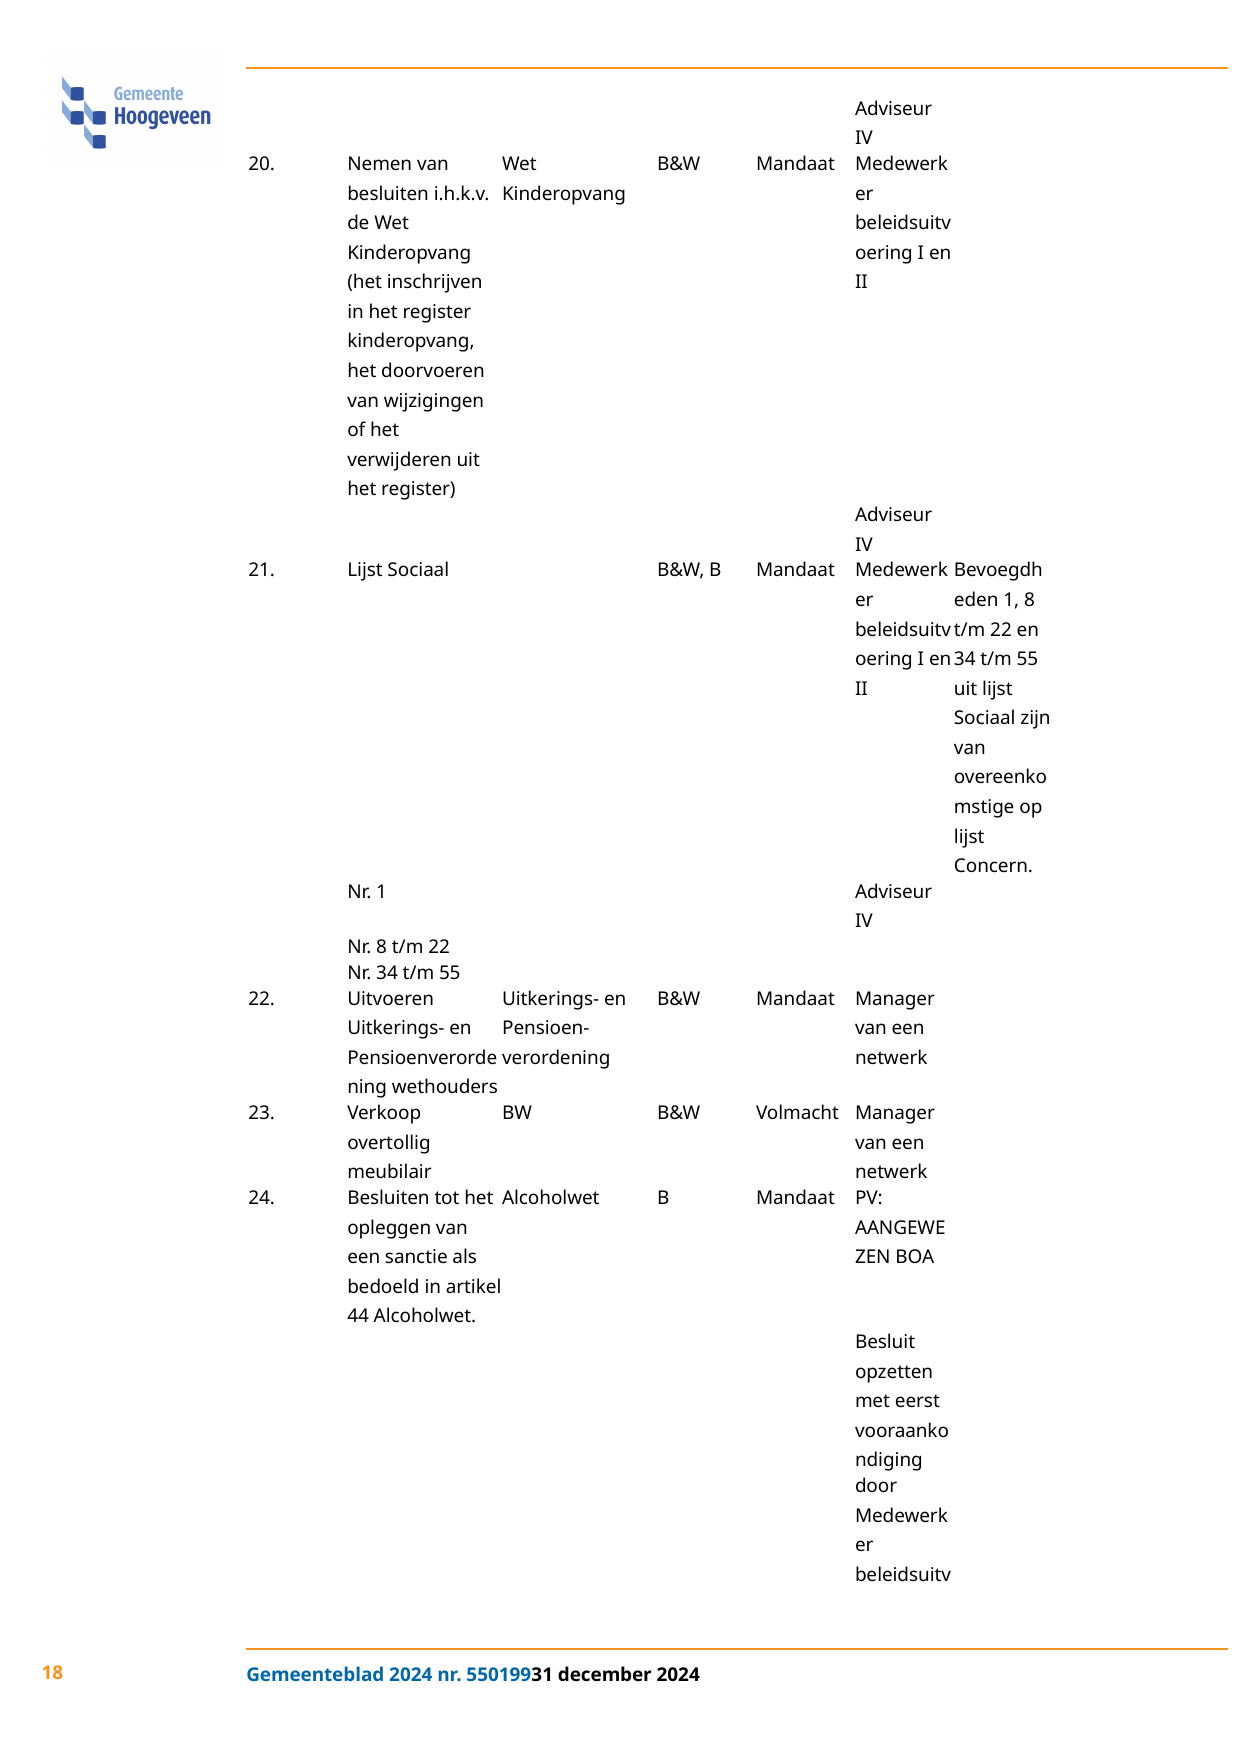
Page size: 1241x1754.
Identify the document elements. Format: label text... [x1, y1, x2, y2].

table_cell [248, 959, 347, 985]
table_cell [248, 934, 347, 959]
table_cell [1053, 1184, 1152, 1328]
table_cell [1053, 1099, 1152, 1184]
table_cell [1053, 501, 1152, 557]
table_cell [657, 1473, 756, 1587]
table_cell [502, 1328, 657, 1472]
table_cell B&W [657, 985, 756, 1099]
table_cell Besluit opzetten met eerst vooraankondiging [855, 1328, 954, 1472]
table_cell Manager van een netwerk [855, 1099, 954, 1184]
table_cell [954, 1099, 1053, 1184]
table_cell [1053, 1328, 1152, 1472]
table_cell [1053, 959, 1152, 985]
table_cell 20. [248, 150, 347, 501]
table_cell [248, 1473, 347, 1587]
table_cell Verkoop overtollig meubilair [347, 1099, 502, 1184]
table_cell [248, 1328, 347, 1472]
table_cell [657, 934, 756, 959]
table_cell PV: AANGEWEZEN BOA [855, 1184, 954, 1328]
table_cell [347, 1473, 502, 1587]
table_cell [657, 1328, 756, 1472]
table_cell B [657, 1184, 756, 1328]
table_cell [1053, 878, 1152, 933]
table_cell [657, 959, 756, 985]
table_cell Mandaat [756, 1184, 855, 1328]
table_cell [502, 878, 657, 933]
table_cell Uitkerings- en Pensioen-verordening [502, 985, 657, 1099]
table_cell [347, 95, 502, 150]
table_cell [756, 934, 855, 959]
table_cell [954, 1184, 1053, 1328]
table_cell BW [502, 1099, 657, 1184]
table_cell Nr. 8 t/m 22 [347, 934, 502, 959]
table_cell Nemen van besluiten i.h.k.v. de Wet Kinderopvang (het inschrijven in het register kinderopvang, het doorvoeren van wijzigingen of het verwijderen uit het register) [347, 150, 502, 501]
table_cell [954, 985, 1053, 1099]
table_cell [1053, 1473, 1152, 1587]
table_cell [502, 501, 657, 557]
table_cell [657, 501, 756, 557]
table_cell [347, 1328, 502, 1472]
table_cell B&W, B [657, 557, 756, 878]
table_cell 21. [248, 557, 347, 878]
table_cell [1053, 934, 1152, 959]
table_cell [1053, 95, 1152, 150]
table_cell Alcoholwet [502, 1184, 657, 1328]
table_cell B&W [657, 1099, 756, 1184]
table_cell [502, 934, 657, 959]
table_cell Medewerker beleidsuitvoering I en II [855, 150, 954, 501]
table_cell Nr. 1 [347, 878, 502, 933]
table_cell [502, 95, 657, 150]
table_cell [954, 878, 1053, 933]
table_cell [954, 501, 1053, 557]
table_cell [248, 501, 347, 557]
table_cell [347, 501, 502, 557]
table_cell Lijst Sociaal [347, 557, 502, 878]
table_cell [954, 1328, 1053, 1472]
table_cell Bevoegdheden 1, 8 t/m 22 en 34 t/m 55 uit lijst Sociaal zijn van overeenkomstige op lijst Concern. [954, 557, 1053, 878]
table_cell [1053, 150, 1152, 501]
table_cell [855, 959, 954, 985]
table_cell Adviseur IV [855, 878, 954, 933]
table_cell 24. [248, 1184, 347, 1328]
table_cell [657, 95, 756, 150]
table_cell Mandaat [756, 557, 855, 878]
table_cell [756, 1473, 855, 1587]
table_cell Manager van een netwerk [855, 985, 954, 1099]
table_cell Adviseur IV [855, 501, 954, 557]
table_cell [756, 959, 855, 985]
table_cell [657, 878, 756, 933]
table_cell Nr. 34 t/m 55 [347, 959, 502, 985]
table_cell 22. [248, 985, 347, 1099]
table_cell [248, 95, 347, 150]
picture [41, 47, 231, 172]
table_cell [855, 934, 954, 959]
table_cell [502, 557, 657, 878]
table_cell [502, 959, 657, 985]
table_cell Adviseur IV [855, 95, 954, 150]
table_cell [502, 1473, 657, 1587]
table_cell [756, 501, 855, 557]
table_cell [954, 959, 1053, 985]
table_cell B&W [657, 150, 756, 501]
table_cell [756, 1328, 855, 1472]
table_cell [756, 95, 855, 150]
table_cell [954, 95, 1053, 150]
table_cell Medewerker beleidsuitvoering I en II [855, 557, 954, 878]
table_cell door Medewerker beleidsuitv [855, 1473, 954, 1587]
table_cell Uitvoeren Uitkerings- en Pensioenverordening wethouders [347, 985, 502, 1099]
table_cell [248, 878, 347, 933]
table_cell Mandaat [756, 985, 855, 1099]
table_cell Besluiten tot het opleggen van een sanctie als bedoeld in artikel 44 Alcoholwet. [347, 1184, 502, 1328]
table_cell [756, 878, 855, 933]
table_cell [954, 150, 1053, 501]
table_cell Wet Kinderopvang [502, 150, 657, 501]
table_cell Volmacht [756, 1099, 855, 1184]
table_cell 23. [248, 1099, 347, 1184]
table_cell [1053, 985, 1152, 1099]
table_cell Mandaat [756, 150, 855, 501]
table_cell [954, 934, 1053, 959]
table_cell [1053, 557, 1152, 878]
table_cell [954, 1473, 1053, 1587]
